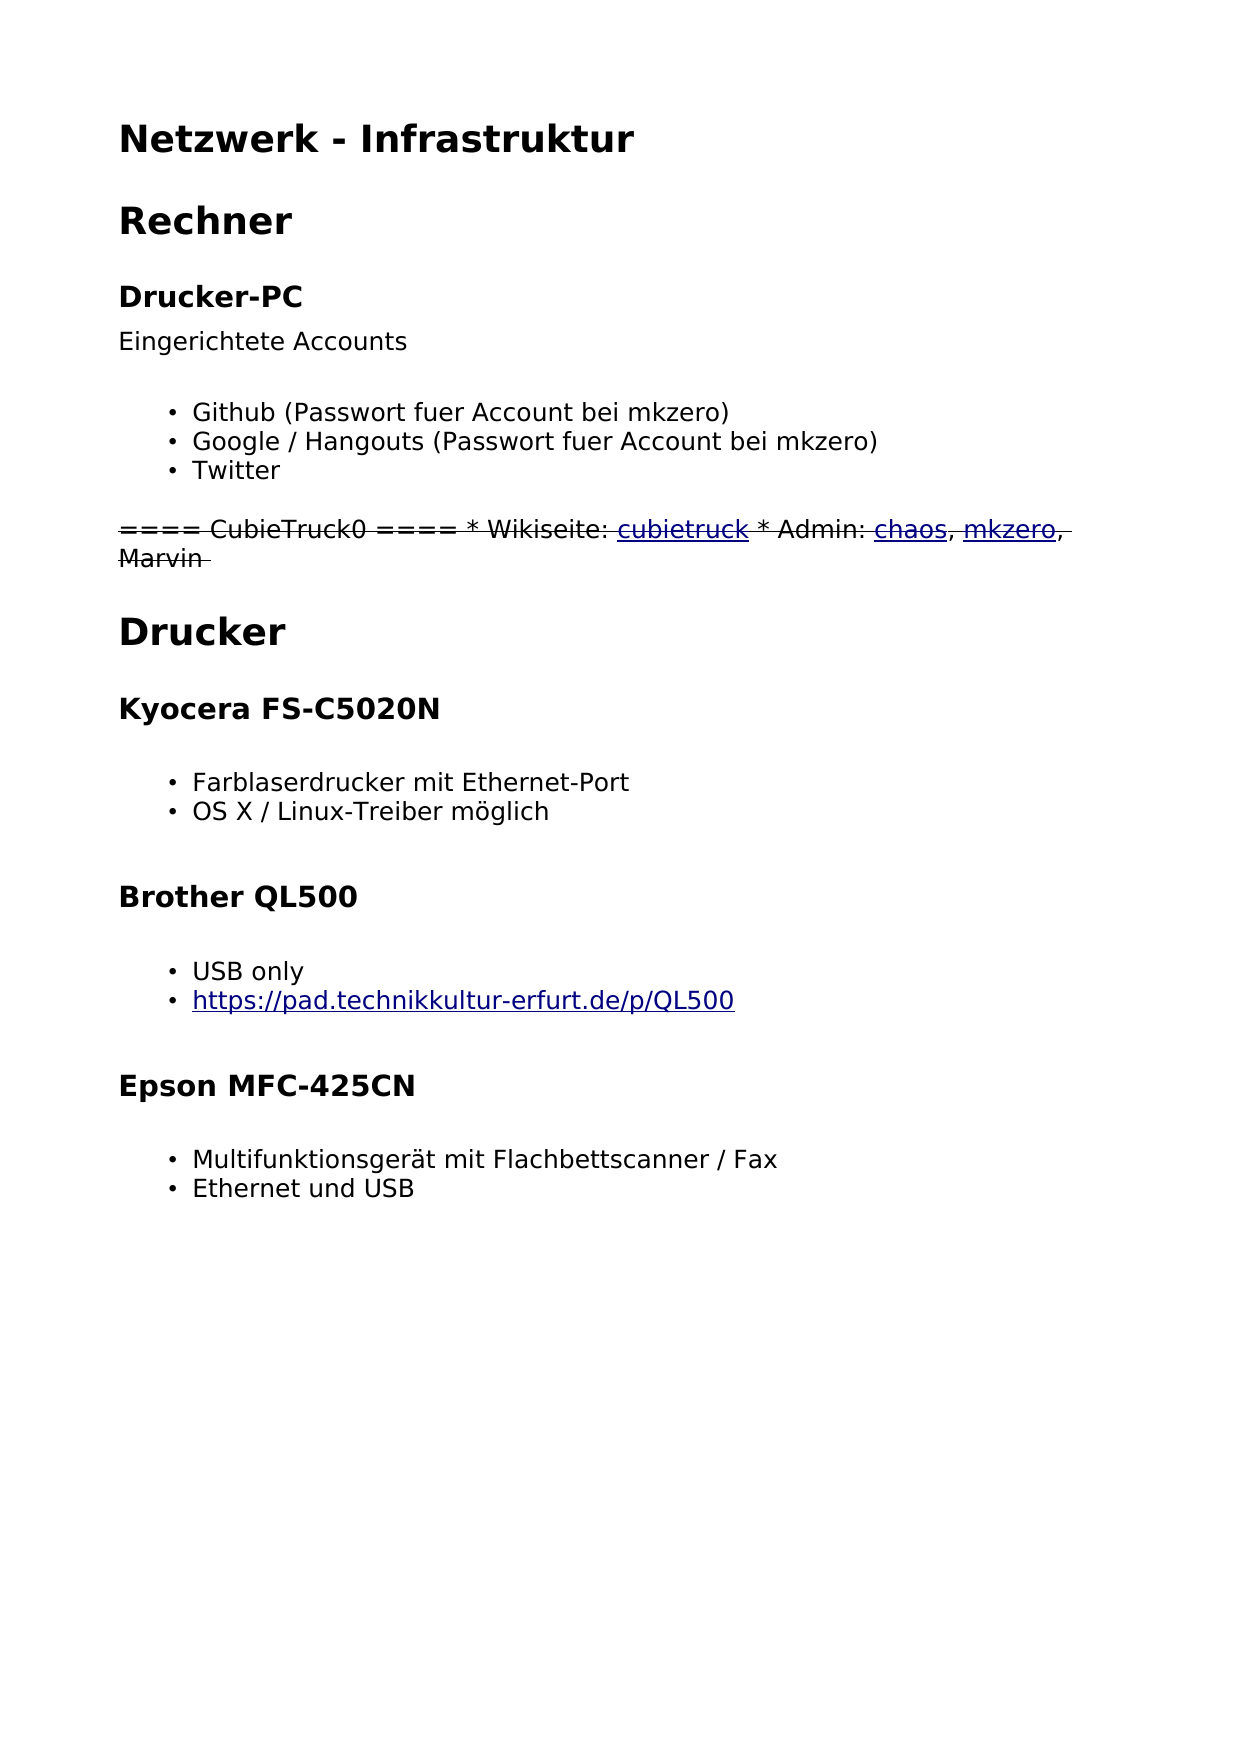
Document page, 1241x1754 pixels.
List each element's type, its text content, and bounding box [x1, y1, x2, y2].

list https://pad.technikkultur-erfurt.de/p/QL500 [177, 986, 1122, 1015]
list Google / Hangouts (Passwort fuer Account bei mkzero) [177, 427, 1122, 456]
subtitle Rechner [118, 199, 1122, 243]
list Ethernet und USB [177, 1174, 1122, 1204]
subtitle Kyocera FS-C5020N [118, 692, 1122, 726]
subtitle Brother QL500 [118, 881, 1122, 915]
list OS X / Linux-Treiber möglich [177, 797, 1122, 826]
list Github (Passwort fuer Account bei mkzero) [177, 398, 1122, 427]
list USB only [177, 957, 1122, 986]
text ==== CubieTruck0 ==== * Wikiseite: cubietruck * Admin: chaos, mkzero, Marvin [118, 515, 1122, 573]
subtitle Epson MFC-425CN [118, 1069, 1122, 1103]
subtitle Drucker [118, 611, 1122, 654]
subtitle Netzwerk - Infrastruktur [118, 118, 1122, 162]
list Multifunktionsgerät mit Flachbettscanner / Fax [177, 1145, 1122, 1174]
list Farblaserdrucker mit Ethernet-Port [177, 768, 1122, 797]
text Eingerichtete Accounts [118, 327, 1122, 356]
list Twitter [177, 456, 1122, 486]
subtitle Drucker-PC [118, 280, 1122, 314]
